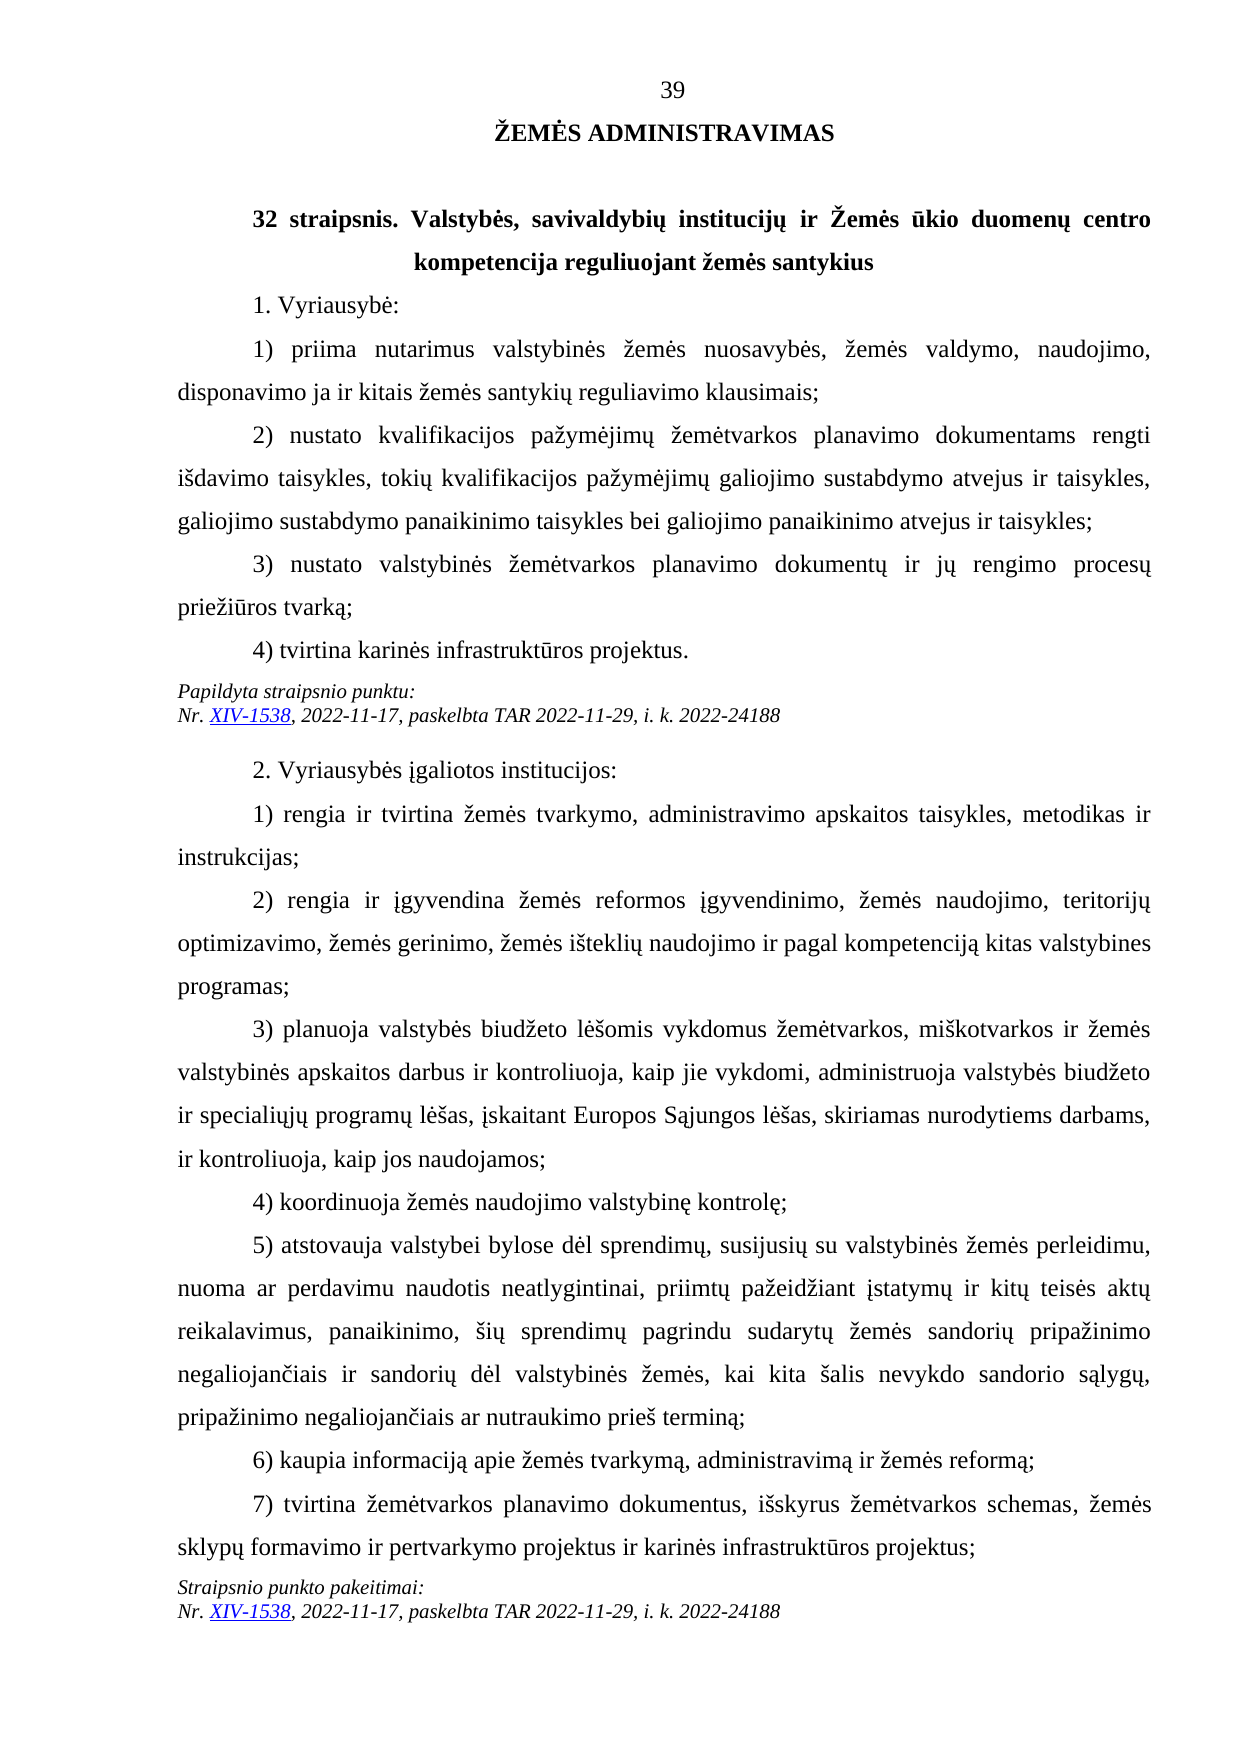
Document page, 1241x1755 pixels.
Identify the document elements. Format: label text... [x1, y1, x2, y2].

text 5) atstovauja valstybei bylose dėl sprendimų, susijusių su valstybinės žemės perleidimu, nuoma ar perdavimu naudotis neatlygintinai, priimtų pažeidžiant įstatymų ir kitų teisės aktų reikalavimus, panaikinimo, šių sprendimų pagrindu sudarytų žemės sandorių pripažinimo negaliojančiais ir sandorių dėl valstybinės žemės, kai kita šalis nevykdo sandorio sąlygų, pripažinimo negaliojančiais ar nutraukimo prieš terminą; [177, 1230, 1152, 1431]
text 1. Vyriausybė: [177, 291, 1152, 319]
text Nr. XIV-1538, 2022-11-17, paskelbta TAR 2022-11-29, i. k. 2022-24188 [177, 703, 1152, 727]
text 3) nustato valstybinės žemėtvarkos planavimo dokumentų ir jų rengimo procesų priežiūros tvarką; [177, 549, 1152, 621]
text 7) tvirtina žemėtvarkos planavimo dokumentus, išskyrus žemėtvarkos schemas, žemės sklypų formavimo ir pertvarkymo projektus ir karinės infrastruktūros projektus; [177, 1489, 1152, 1561]
text 3) planuoja valstybės biudžeto lėšomis vykdomus žemėtvarkos, miškotvarkos ir žemės valstybinės apskaitos darbus ir kontroliuoja, kaip jie vykdomi, administruoja valstybės biudžeto ir specialiųjų programų lėšas, įskaitant Europos Sąjungos lėšas, skiriamas nurodytiems darbams, ir kontroliuoja, kaip jos naudojamos; [177, 1014, 1152, 1172]
text Žemės administravimas [177, 118, 1152, 147]
text Nr. XIV-1538, 2022-11-17, paskelbta TAR 2022-11-29, i. k. 2022-24188 [177, 1599, 1152, 1623]
text 2) nustato kvalifikacijos pažymėjimų žemėtvarkos planavimo dokumentams rengti išdavimo taisykles, tokių kvalifikacijos pažymėjimų galiojimo sustabdymo atvejus ir taisykles, galiojimo sustabdymo panaikinimo taisykles bei galiojimo panaikinimo atvejus ir taisykles; [177, 420, 1152, 535]
text Papildyta straipsnio punktu: [177, 679, 1152, 703]
text 4) tvirtina karinės infrastruktūros projektus. [177, 636, 1152, 664]
text 32 straipsnis. Valstybės, savivaldybių institucijų ir Žemės ūkio duomenų centro kompetencija reguliuojant žemės santykius [252, 204, 1152, 276]
text 1) priima nutarimus valstybinės žemės nuosavybės, žemės valdymo, naudojimo, disponavimo ja ir kitais žemės santykių reguliavimo klausimais; [177, 334, 1152, 406]
text 2) rengia ir įgyvendina žemės reformos įgyvendinimo, žemės naudojimo, teritorijų optimizavimo, žemės gerinimo, žemės išteklių naudojimo ir pagal kompetenciją kitas valstybines programas; [177, 885, 1152, 1000]
text 6) kaupia informaciją apie žemės tvarkymą, administravimą ir žemės reformą; [177, 1446, 1152, 1474]
text 1) rengia ir tvirtina žemės tvarkymo, administravimo apskaitos taisykles, metodikas ir instrukcijas; [177, 799, 1152, 871]
text 2. Vyriausybės įgaliotos institucijos: [177, 756, 1152, 784]
text 4) koordinuoja žemės naudojimo valstybinę kontrolę; [177, 1187, 1152, 1216]
text Straipsnio punkto pakeitimai: [177, 1575, 1152, 1599]
